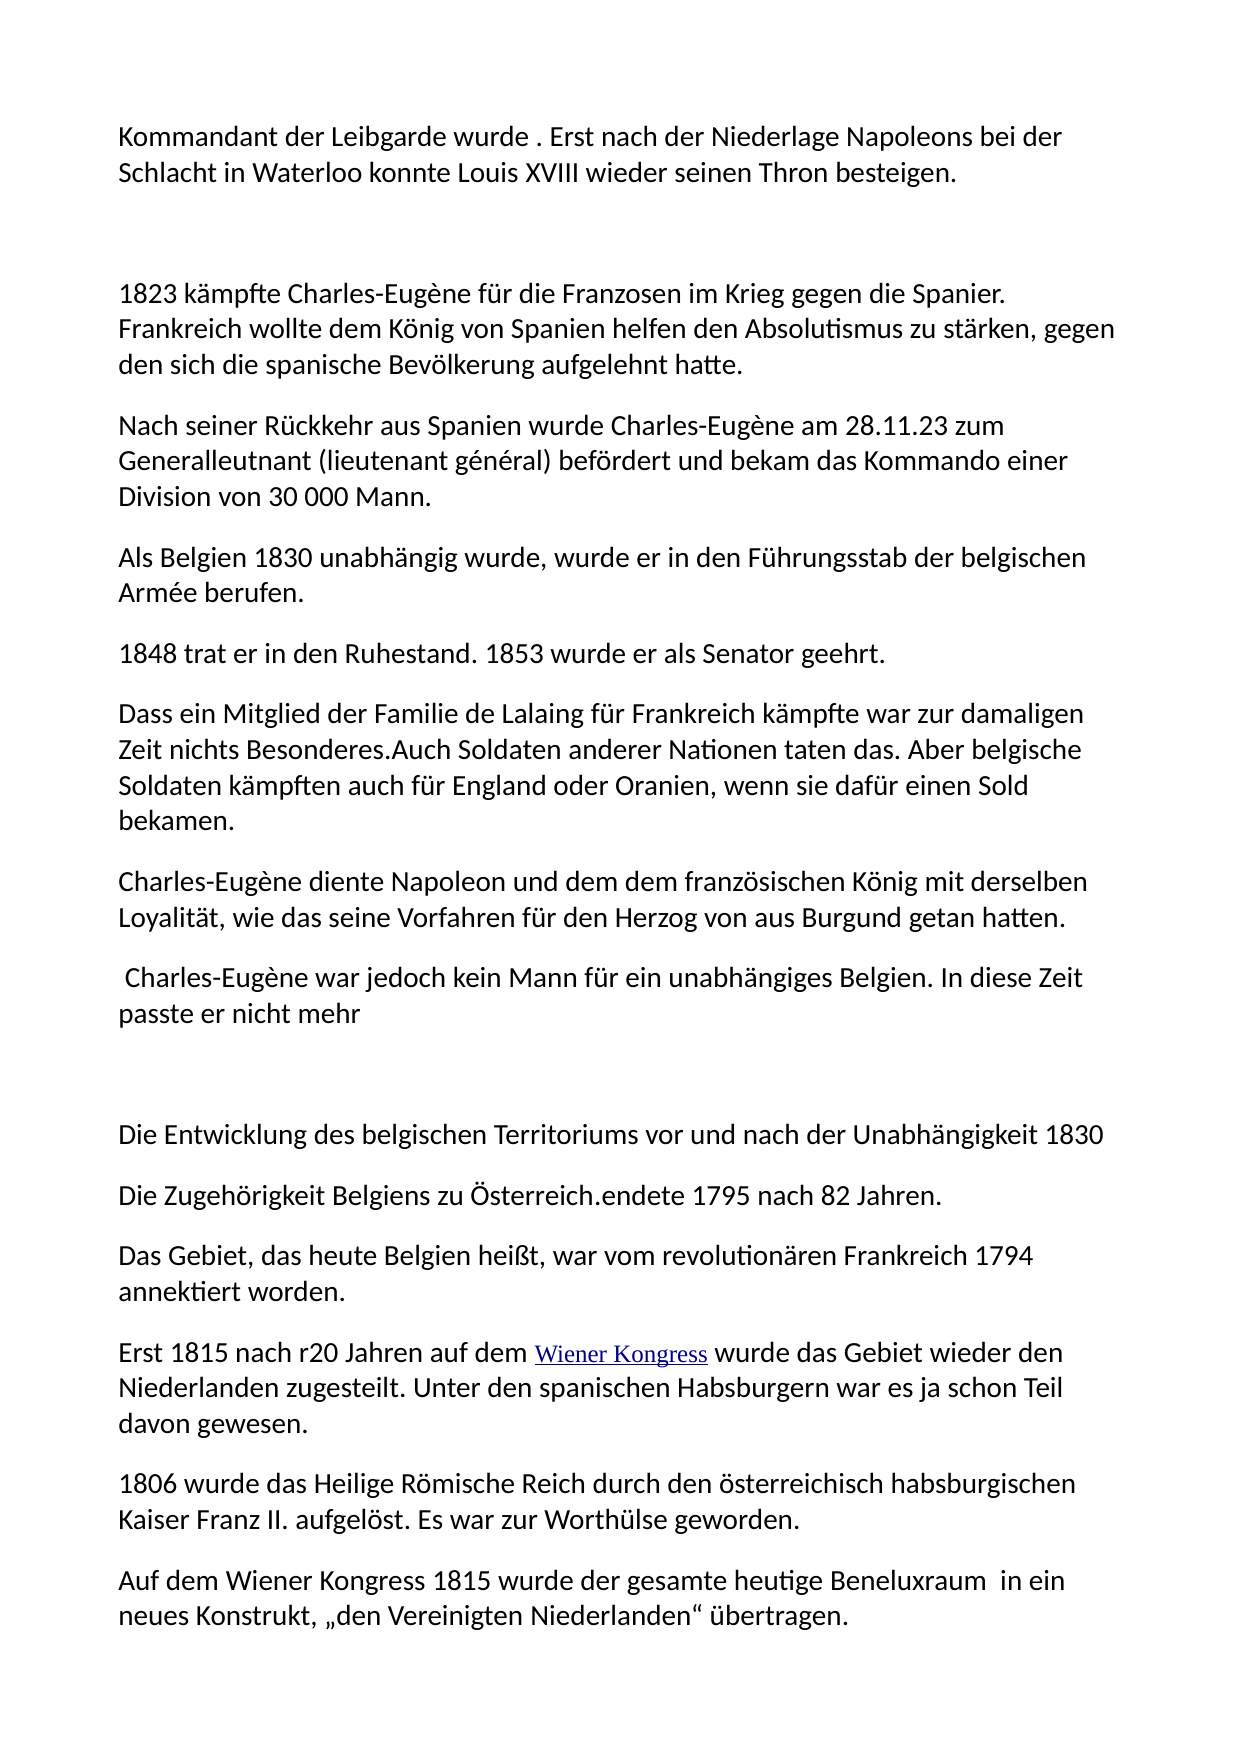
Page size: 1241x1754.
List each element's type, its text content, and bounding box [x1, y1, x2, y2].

text 1848 trat er in den Ruhestand. 1853 wurde er als Senator geehrt. [118, 635, 1122, 671]
text Dass ein Mitglied der Familie de Lalaing für Frankreich kämpfte war zur damaligen Zeit nichts Besonderes.Auch Soldaten anderer Nationen taten das. Aber belgische Soldaten kämpften auch für England oder Oranien, wenn sie dafür einen Sold bekamen. [118, 696, 1122, 838]
text Die Zugehörigkeit Belgiens zu Österreich.endete 1795 nach 82 Jahren. [118, 1177, 1122, 1212]
text Das Gebiet, das heute Belgien heißt, war vom revolutionären Frankreich 1794 annektiert worden. [118, 1237, 1122, 1309]
text Auf dem Wiener Kongress 1815 wurde der gesamte heutige Beneluxraum in ein neues Konstrukt, „den Vereinigten Niederlanden“ übertragen. [118, 1562, 1122, 1633]
text Als Belgien 1830 unabhängig wurde, wurde er in den Führungsstab der belgischen Armée berufen. [118, 539, 1122, 610]
text Charles-Eugène war jedoch kein Mann für ein unabhängiges Belgien. In diese Zeit passte er nicht mehr [118, 959, 1122, 1031]
text Erst 1815 nach r20 Jahren auf dem Wiener Kongress wurde das Gebiet wieder den Niederlanden zugesteilt. Unter den spanischen Habsburgern war es ja schon Teil davon gewesen. [118, 1334, 1122, 1441]
text 1806 wurde das Heilige Römische Reich durch den österreichisch habsburgischen Kaiser Franz II. aufgelöst. Es war zur Worthülse geworden. [118, 1466, 1122, 1537]
text Nach seiner Rückkehr aus Spanien wurde Charles-Eugène am 28.11.23 zum Generalleutnant (lieutenant général) befördert und bekam das Kommando einer Division von 30 000 Mann. [118, 407, 1122, 514]
text Kommandant der Leibgarde wurde . Erst nach der Niederlage Napoleons bei der Schlacht in Waterloo konnte Louis XVIII wieder seinen Thron besteigen. [118, 118, 1122, 189]
text Charles-Eugène diente Napoleon und dem dem französischen König mit derselben Loyalität, wie das seine Vorfahren für den Herzog von aus Burgund getan hatten. [118, 863, 1122, 934]
text Die Entwicklung des belgischen Territoriums vor und nach der Unabhängigkeit 1830 [118, 1116, 1122, 1152]
text 1823 kämpfte Charles-Eugène für die Franzosen im Krieg gegen die Spanier. Frankreich wollte dem König von Spanien helfen den Absolutismus zu stärken, gegen den sich die spanische Bevölkerung aufgelehnt hatte. [118, 275, 1122, 382]
